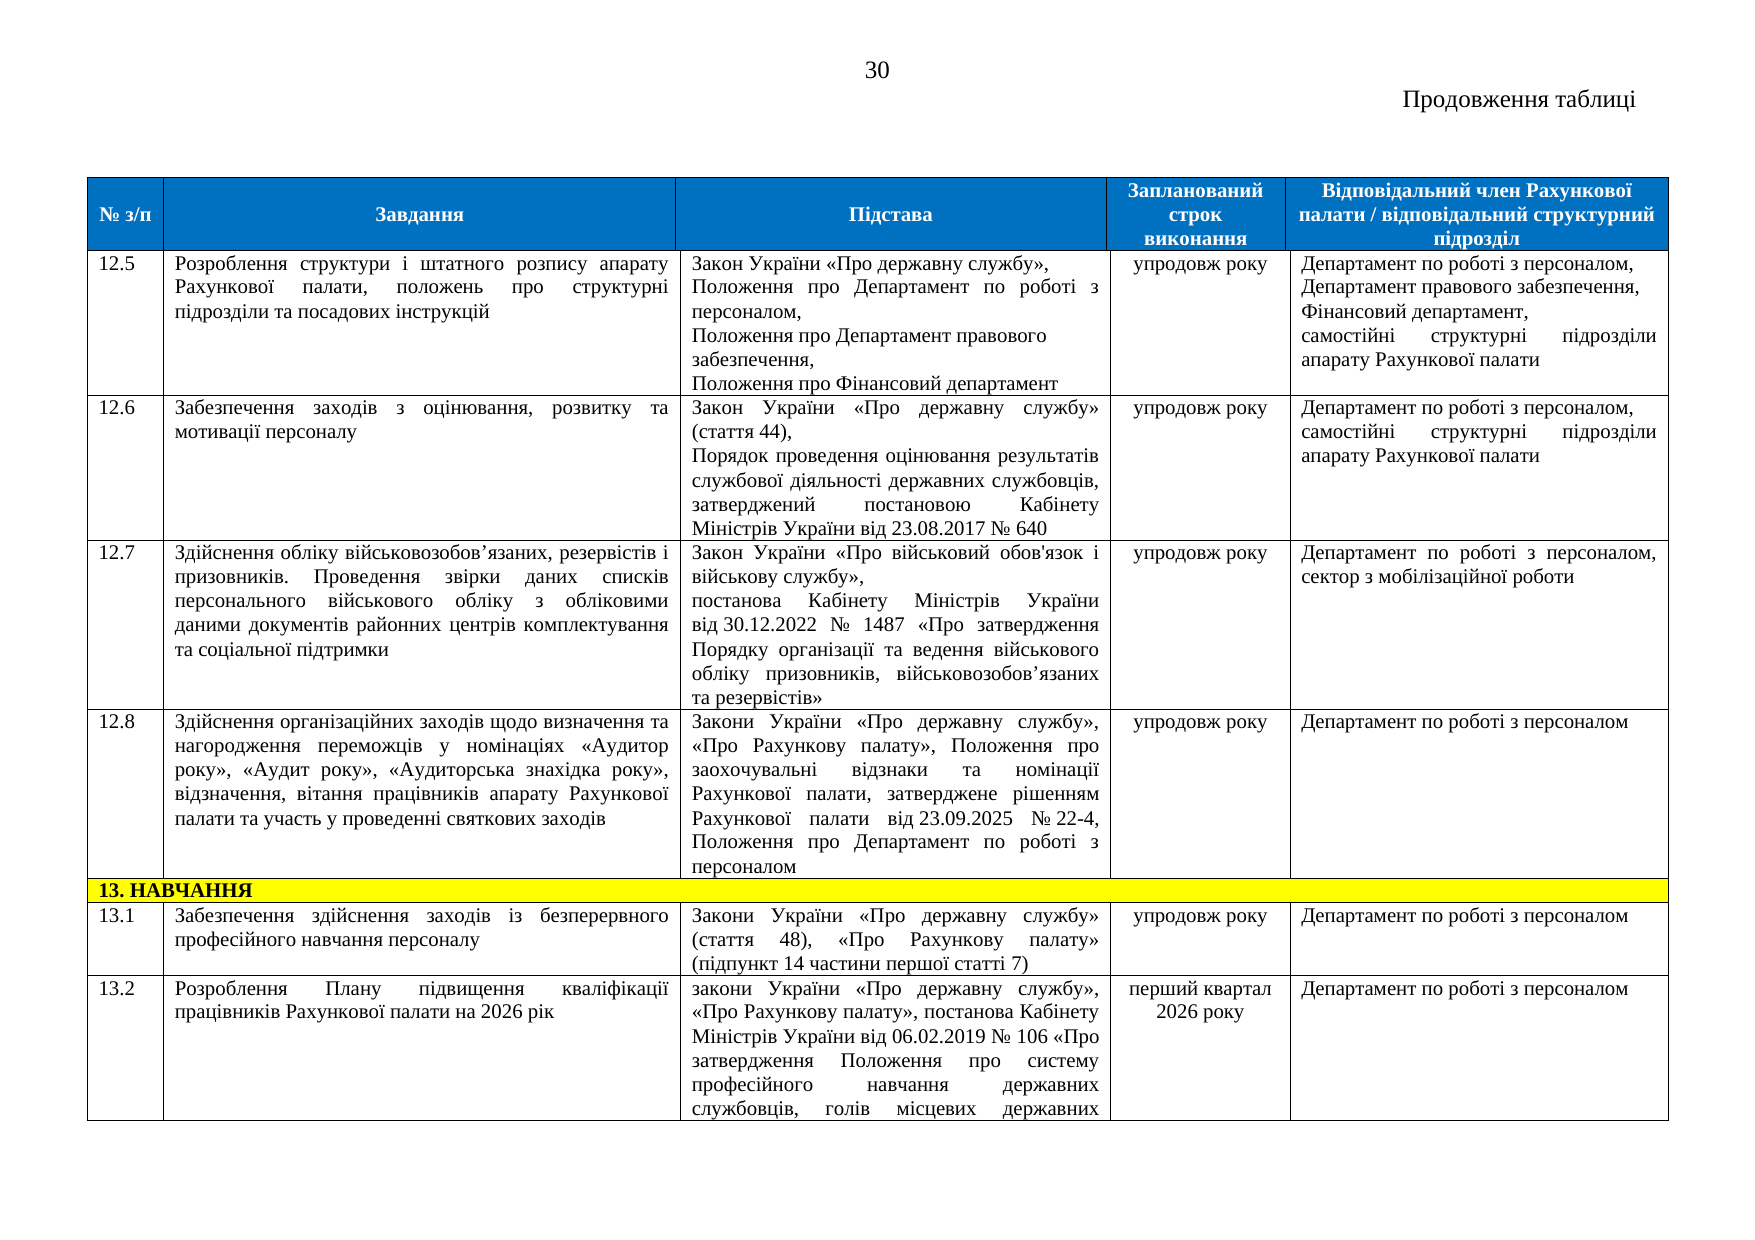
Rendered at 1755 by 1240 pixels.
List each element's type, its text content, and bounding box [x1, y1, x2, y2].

table_cell [88, 251, 163, 395]
table_cell Забезпечення здійснення заходів із безперервного професійного навчання персоналу [164, 903, 680, 975]
table_cell Здійснення обліку військовозобов’язаних, резервістів і призовників. Проведення звірки даних списків персонального військового обліку з обліковими даними документів районних центрів комплектування та соціальної підтримки [164, 541, 680, 709]
table_cell [88, 396, 163, 540]
table_header № з/п [88, 178, 163, 250]
table_cell Закони України «Про державну службу», «Про Рахункову палату», Положення про заохочувальні відзнаки та номінації Рахункової палати, затверджене рішенням Рахункової палати від 23.09.2025 № 22-4, Положення про Департамент по роботі з персоналом [681, 710, 1110, 878]
table_cell [88, 976, 163, 1120]
table_cell Департамент по роботі з персоналом [1291, 903, 1668, 975]
table_cell [88, 903, 163, 975]
table_header Запланований строк виконання [1107, 178, 1285, 250]
table_cell Розроблення структури і штатного розпису апарату Рахункової палати, положень про структурні підрозділи та посадових інструкцій [164, 251, 680, 395]
table_cell Департамент по роботі з персоналом, самостійні структурні підрозділи апарату Рахункової палати [1291, 396, 1668, 540]
table_cell 13. НАВЧАННЯ [88, 879, 1668, 902]
table_cell Розроблення Плану підвищення кваліфікації працівників Рахункової палати на 2026 рік [164, 976, 680, 1120]
table_cell Забезпечення заходів з оцінювання, розвитку та мотивації персоналу [164, 396, 680, 540]
table_cell Закон України «Про державну службу», Положення про Департамент по роботі з персоналом, Положення про Департамент правового забезпечення, Положення про Фінансовий департамент [681, 251, 1110, 395]
table_cell перший квартал 2026 року [1111, 976, 1290, 1120]
table_cell Департамент по роботі з персоналом [1291, 710, 1668, 878]
table_cell Департамент по роботі з персоналом [1291, 976, 1668, 1120]
table_header Відповідальний член Рахункової палати / відповідальний структурний підрозділ [1286, 178, 1668, 250]
table_cell Департамент по роботі з персоналом, сектор з мобілізаційної роботи [1291, 541, 1668, 709]
table_cell Департамент по роботі з персоналом, Департамент правового забезпечення, Фінансовий департамент, самостійні структурні підрозділи апарату Рахункової палати [1291, 251, 1668, 395]
table_cell закони України «Про державну службу», «Про Рахункову палату», постанова Кабінету Міністрів України від 06.02.2019 № 106 «Про затвердження Положення про систему професійного навчання державних службовців, голів місцевих державних [681, 976, 1110, 1120]
table_cell упродовж року [1111, 903, 1290, 975]
table_cell [88, 710, 163, 878]
table_cell Закони України «Про державну службу» (стаття 48), «Про Рахункову палату» (підпункт 14 частини першої статті 7) [681, 903, 1110, 975]
table_cell [88, 541, 163, 709]
table_cell Здійснення організаційних заходів щодо визначення та нагородження переможців у номінаціях «Аудитор року», «Аудит року», «Аудиторська знахідка року», відзначення, вітання працівників апарату Рахункової палати та участь у проведенні святкових заходів [164, 710, 680, 878]
table_header Завдання [164, 178, 675, 250]
table_cell упродовж року [1111, 396, 1290, 540]
table_cell упродовж року [1111, 251, 1290, 395]
table_cell Закон України «Про державну службу» (стаття 44), Порядок проведення оцінювання результатів службової діяльності державних службовців, затверджений постановою Кабінету Міністрів України від 23.08.2017 № 640 [681, 396, 1110, 540]
table_cell упродовж року [1111, 541, 1290, 709]
table_header Підстава [676, 178, 1106, 250]
table_cell Закон України «Про військовий обов'язок і військову службу», постанова Кабінету Міністрів України від 30.12.2022 № 1487 «Про затвердження Порядку організації та ведення військового обліку призовників, військовозобов’язаних та резервістів» [681, 541, 1110, 709]
table_cell упродовж року [1111, 710, 1290, 878]
